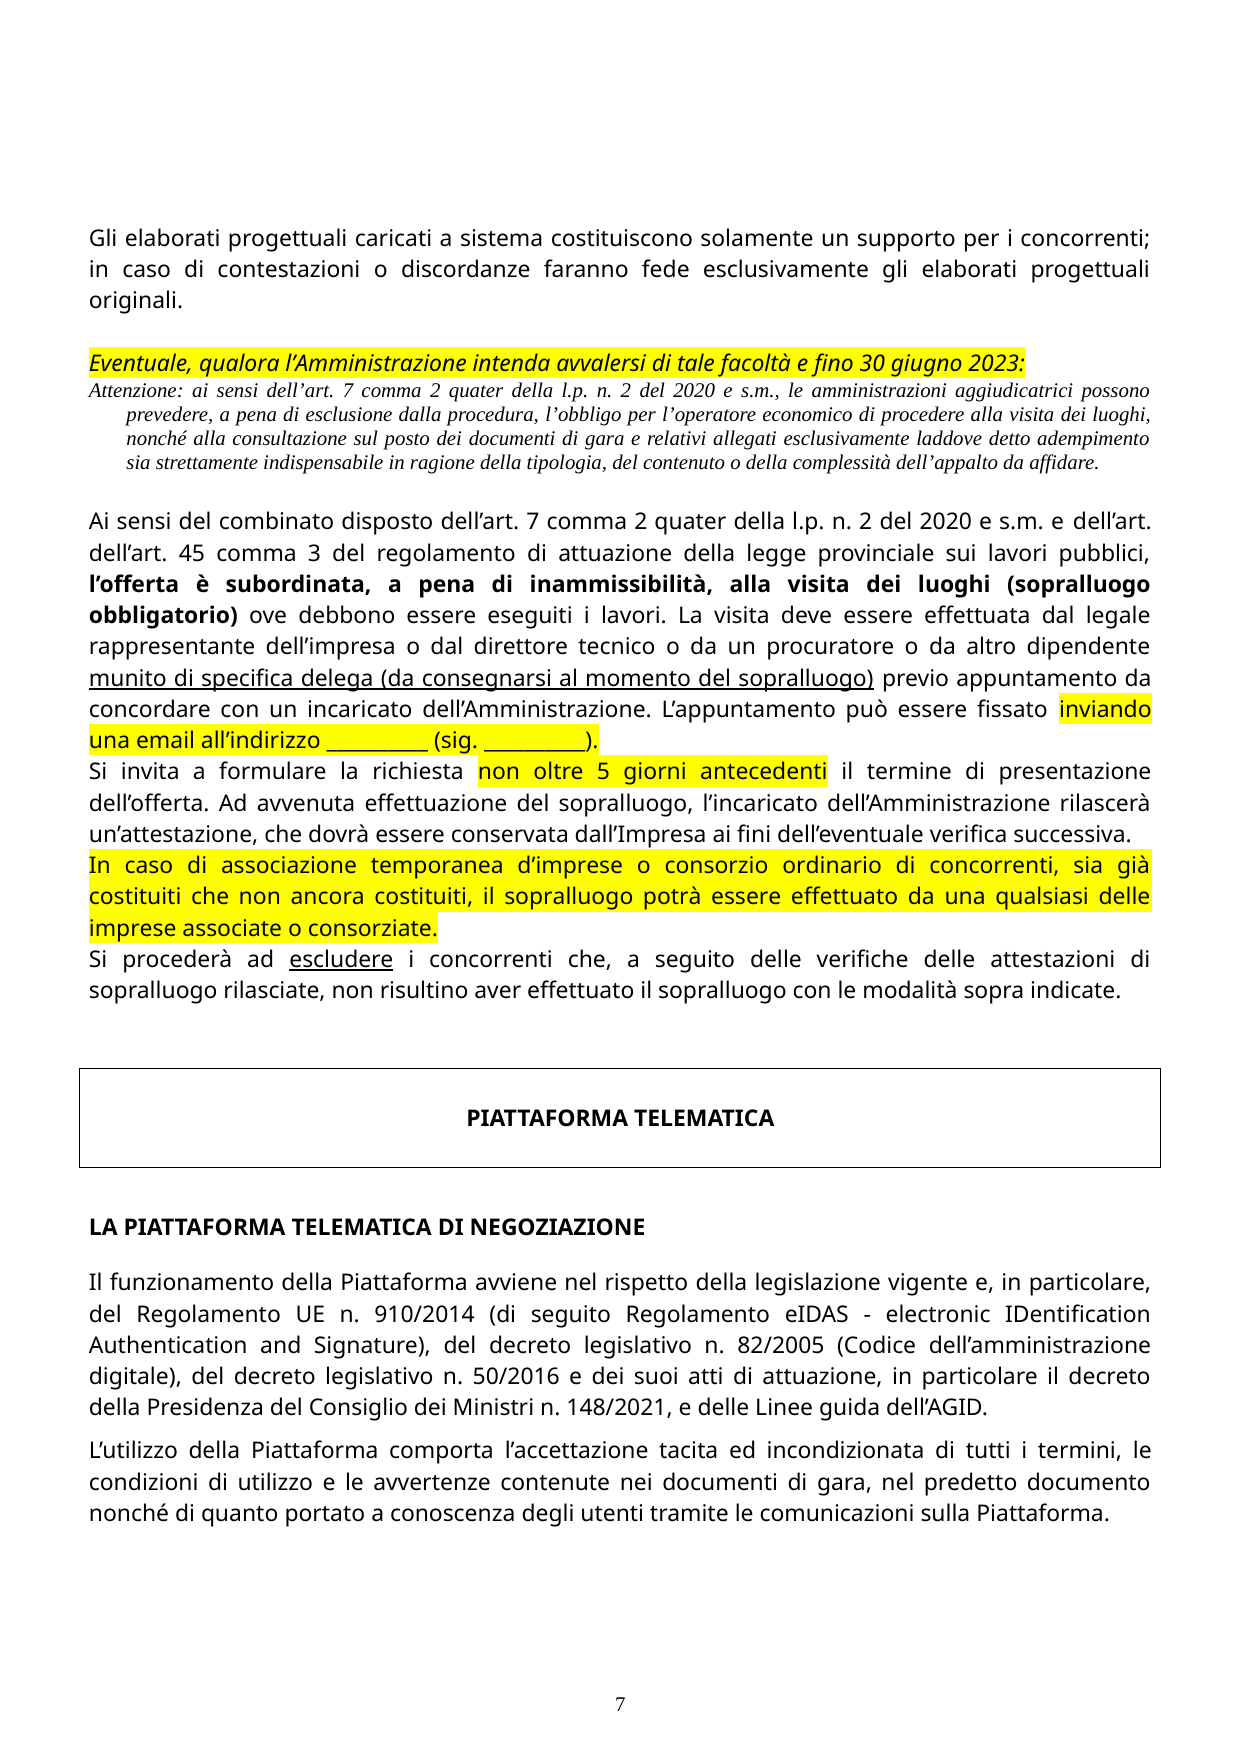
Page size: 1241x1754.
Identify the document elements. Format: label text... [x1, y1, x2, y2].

text Il funzionamento della Piattaforma avviene nel rispetto della legislazione vigente e, in particolare, del Regolamento UE n. 910/2014 (di seguito Regolamento eIDAS - electronic IDentification Authentication and Signature), del decreto legislativo n. 82/2005 (Codice dell’amministrazione digitale), del decreto legislativo n. 50/2016 e dei suoi atti di attuazione, in particolare il decreto della Presidenza del Consiglio dei Ministri n. 148/2021, e delle Linee guida dell’AGID. [89, 1266, 1152, 1422]
text Eventuale, qualora l’Amministrazione intenda avvalersi di tale facoltà e fino 30 giugno 2023: [89, 347, 1152, 378]
text Si procederà ad escludere i concorrenti che, a seguito delle verifiche delle attestazioni di sopralluogo rilasciate, non risultino aver effettuato il sopralluogo con le modalità sopra indicate. [89, 943, 1152, 1005]
text L’utilizzo della Piattaforma comporta l’accettazione tacita ed incondizionata di tutti i termini, le condizioni di utilizzo e le avvertenze contenute nei documenti di gara, nel predetto documento nonché di quanto portato a conoscenza degli utenti tramite le comunicazioni sulla Piattaforma. [89, 1434, 1152, 1528]
text Ai sensi del combinato disposto dell’art. 7 comma 2 quater della l.p. n. 2 del 2020 e s.m. e dell’art. dell’art. 45 comma 3 del regolamento di attuazione della legge provinciale sui lavori pubblici, l’offerta è subordinata, a pena di inammissibilità, alla visita dei luoghi (sopralluogo obbligatorio) ove debbono essere eseguiti i lavori. La visita deve essere effettuata dal legale rappresentante dell’impresa o dal direttore tecnico o da un procuratore o da altro dipendente munito di specifica delega (da consegnarsi al momento del sopralluogo) previo appuntamento da concordare con un incaricato dell’Amministrazione. L’appuntamento può essere fissato inviando una email all’indirizzo __________ (sig. __________). [89, 505, 1152, 755]
subtitle LA PIATTAFORMA TELEMATICA DI NEGOZIAZIONE [89, 1211, 1152, 1242]
text In caso di associazione temporanea d’imprese o consorzio ordinario di concorrenti, sia già costituiti che non ancora costituiti, il sopralluogo potrà essere effettuato da una qualsiasi delle imprese associate o consorziate. [89, 849, 1152, 943]
text Attenzione: ai sensi dell’art. 7 comma 2 quater della l.p. n. 2 del 2020 e s.m., le amministrazioni aggiudicatrici possono prevedere, a pena di esclusione dalla procedura, l’obbligo per l’operatore economico di procedere alla visita dei luoghi, nonché alla consultazione sul posto dei documenti di gara e relativi allegati esclusivamente laddove detto adempimento sia strettamente indispensabile in ragione della tipologia, del contenuto o della complessità dell’appalto da affidare. [89, 378, 1152, 474]
text PIATTAFORMA TELEMATICA [89, 1102, 1152, 1133]
text Gli elaborati progettuali caricati a sistema costituiscono solamente un supporto per i concorrenti; in caso di contestazioni o discordanze faranno fede esclusivamente gli elaborati progettuali originali. [89, 222, 1152, 315]
text Si invita a formulare la richiesta non oltre 5 giorni antecedenti il termine di presentazione dell’offerta. Ad avvenuta effettuazione del sopralluogo, l’incaricato dell’Amministrazione rilascerà un’attestazione, che dovrà essere conservata dall’Impresa ai fini dell’eventuale verifica successiva. [89, 755, 1152, 849]
